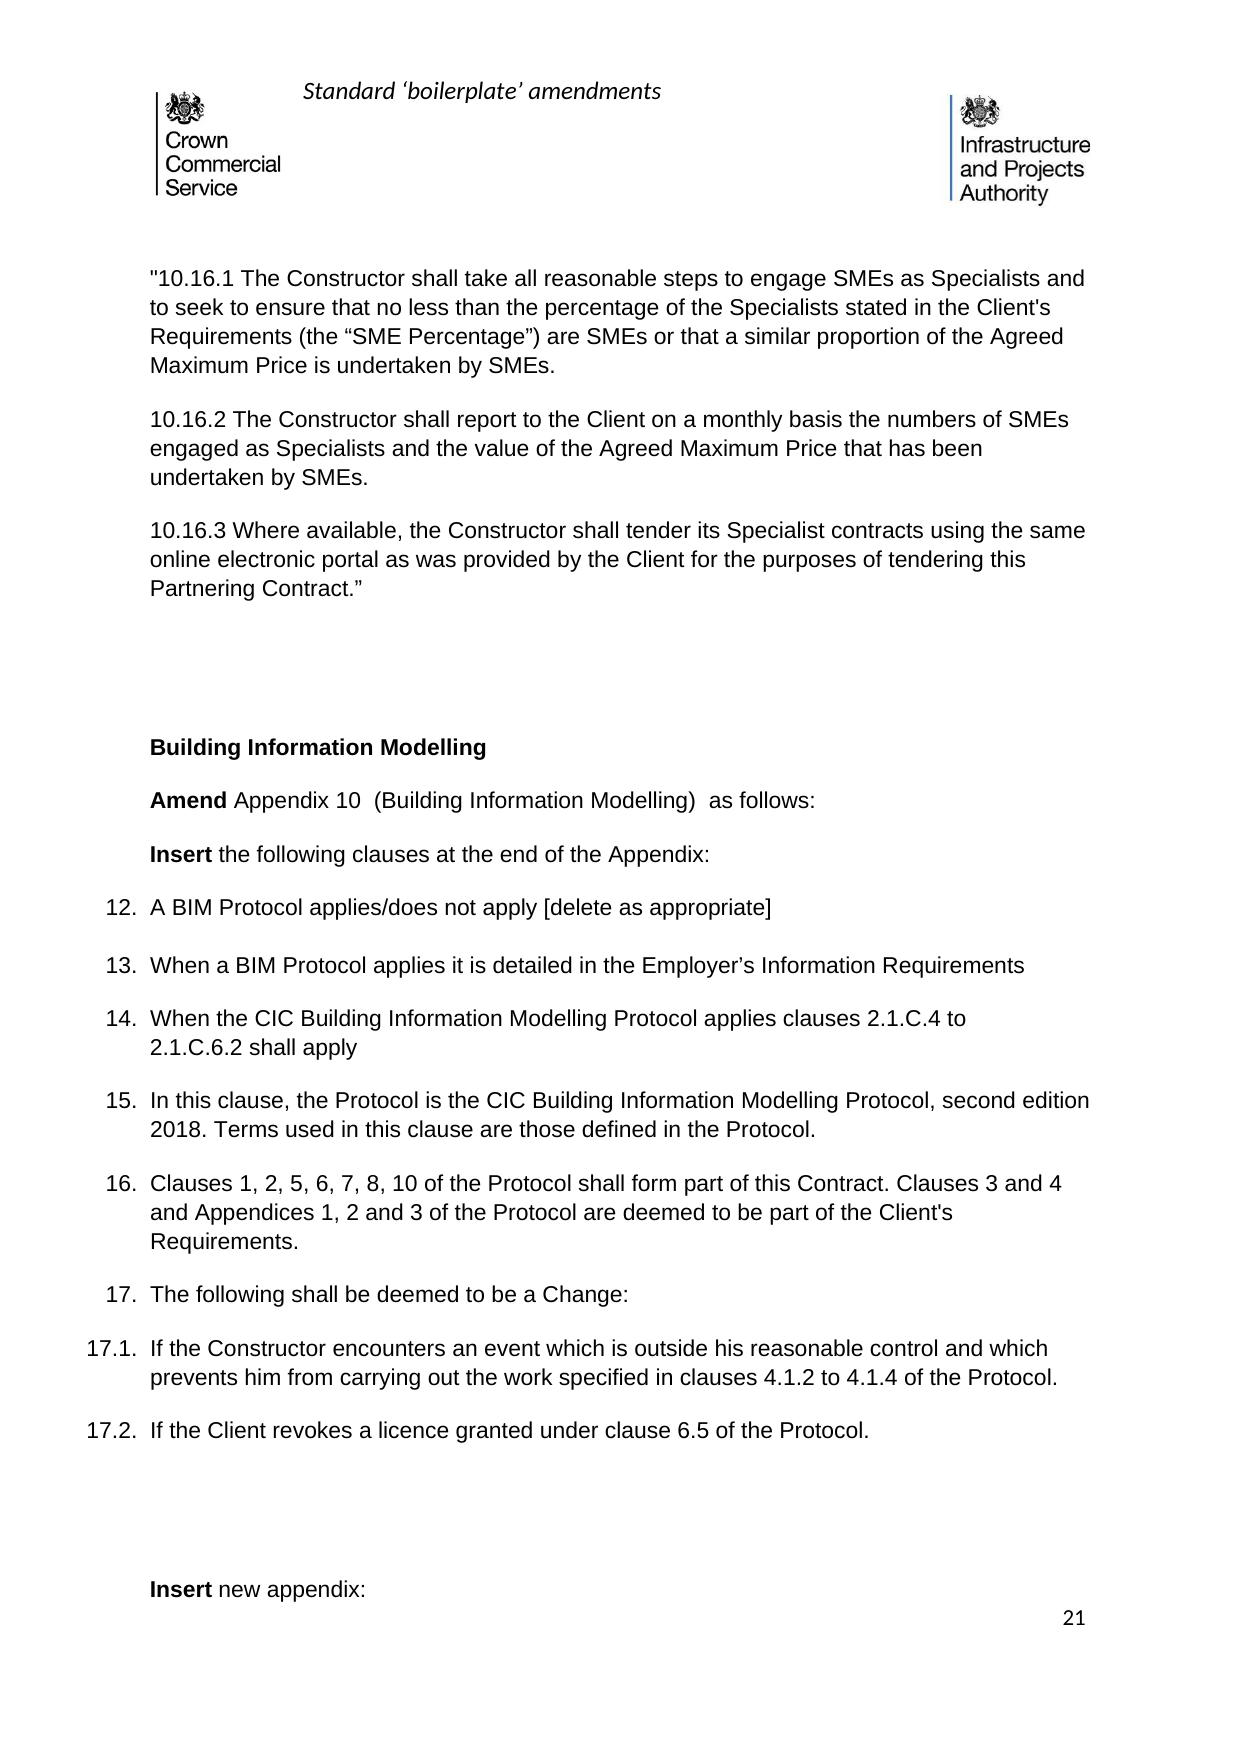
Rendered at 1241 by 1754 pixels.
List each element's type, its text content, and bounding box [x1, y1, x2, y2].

list Clauses 1, 2, 5, 6, 7, 8, 10 of the Protocol shall form part of this Contract. Clauses 3 and 4 and Appendices 1, 2 and 3 of the Protocol are deemed to be part of the Client's Requirements. [105, 1170, 1091, 1254]
text Insert new appendix: [149, 1576, 1091, 1603]
list The following shall be deemed to be a Change: [105, 1281, 1091, 1308]
list If the Constructor encounters an event which is outside his reasonable control and which prevents him from carrying out the work specified in clauses 4.1.2 to 4.1.4 of the Protocol. [86, 1335, 1091, 1390]
text 2.1.C.6.2 shall apply [149, 1034, 1091, 1060]
text Amend Appendix 10 (Building Information Modelling) as follows: [149, 787, 1091, 814]
text Insert the following clauses at the end of the Appendix: [149, 841, 1091, 867]
text 10.16.3 Where available, the Constructor shall tender its Specialist contracts using the same online electronic portal as was provided by the Client for the purposes of tendering this Partnering Contract.” [149, 517, 1091, 601]
text "10.16.1 The Constructor shall take all reasonable steps to engage SMEs as Specialists and to seek to ensure that no less than the percentage of the Specialists stated in the Client's Requirements (the “SME Percentage”) are SMEs or that a similar proportion of the Agreed Maximum Price is undertaken by SMEs. [149, 265, 1091, 379]
subtitle Building Information Modelling [149, 734, 1102, 761]
list When a BIM Protocol applies it is detailed in the Employer’s Information Requirements [105, 952, 1091, 978]
list When the CIC Building Information Modelling Protocol applies clauses 2.1.C.4 to [105, 1005, 1091, 1031]
list If the Client revokes a licence granted under clause 6.5 of the Protocol. [86, 1417, 1091, 1443]
list In this clause, the Protocol is the CIC Building Information Modelling Protocol, second edition 2018. Terms used in this clause are those defined in the Protocol. [105, 1087, 1091, 1143]
text 10.16.2 The Constructor shall report to the Client on a monthly basis the numbers of SMEs engaged as Specialists and the value of the Agreed Maximum Price that has been undertaken by SMEs. [149, 406, 1091, 490]
list A BIM Protocol applies/does not apply [delete as appropriate] [105, 894, 1091, 921]
